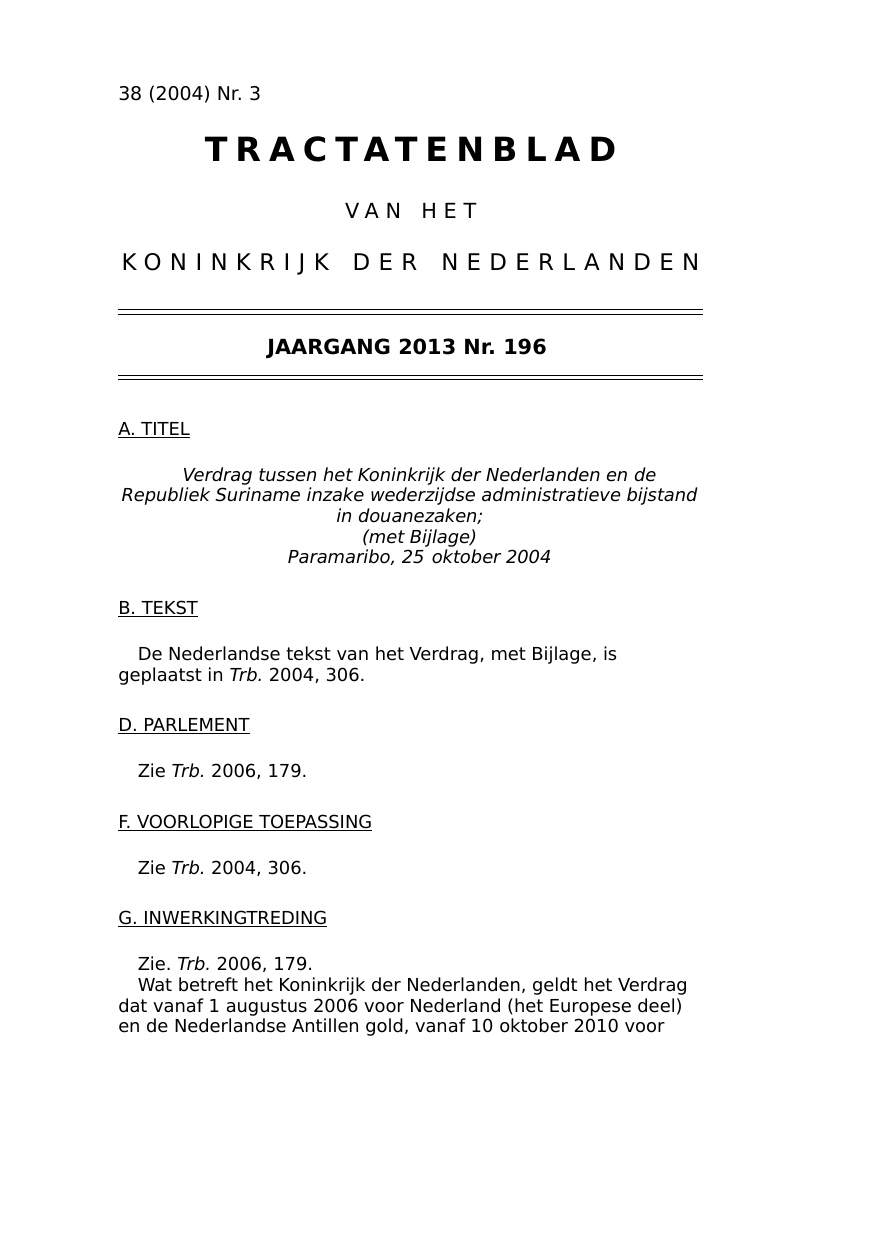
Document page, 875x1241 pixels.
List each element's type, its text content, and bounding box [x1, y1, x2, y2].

subtitle D. PARLEMENT [118, 715, 703, 736]
text Zie Trb. 2004, 306. [118, 857, 703, 878]
text Zie. Trb. 2006, 179. [118, 954, 703, 975]
text (met Bijlage) [118, 527, 703, 547]
text TRACTATENBLAD [118, 130, 703, 169]
subtitle G. INWERKINGTREDING [118, 908, 703, 929]
text 38 (2004) Nr. 3 [118, 83, 703, 105]
subtitle F. VOORLOPIGE TOEPASSING [118, 812, 703, 832]
text De Nederlandse tekst van het Verdrag, met Bijlage, is geplaatst in Trb. 2004, 306. [118, 644, 703, 685]
subtitle A. TITEL [118, 419, 703, 439]
text Zie Trb. 2006, 179. [118, 761, 703, 782]
text Paramaribo, 25 oktober 2004 [118, 547, 703, 568]
text VAN HET [118, 199, 703, 223]
text Verdrag tussen het Koninkrijk der Nederlanden en de Republiek Suriname inzake wederzijdse administratieve bijstand in douanezaken; [118, 464, 703, 527]
subtitle B. TEKST [118, 598, 703, 619]
text Wat betreft het Koninkrijk der Nederlanden, geldt het Verdrag dat vanaf 1 augustus 2006 voor Nederland (het Europese deel) en de Nederlandse Antillen gold, vanaf 10 oktober 2010 voor [118, 975, 703, 1037]
text KONINKRIJK DER NEDERLANDEN [118, 249, 703, 276]
text JAARGANG 2013 Nr. 196 [118, 335, 703, 359]
